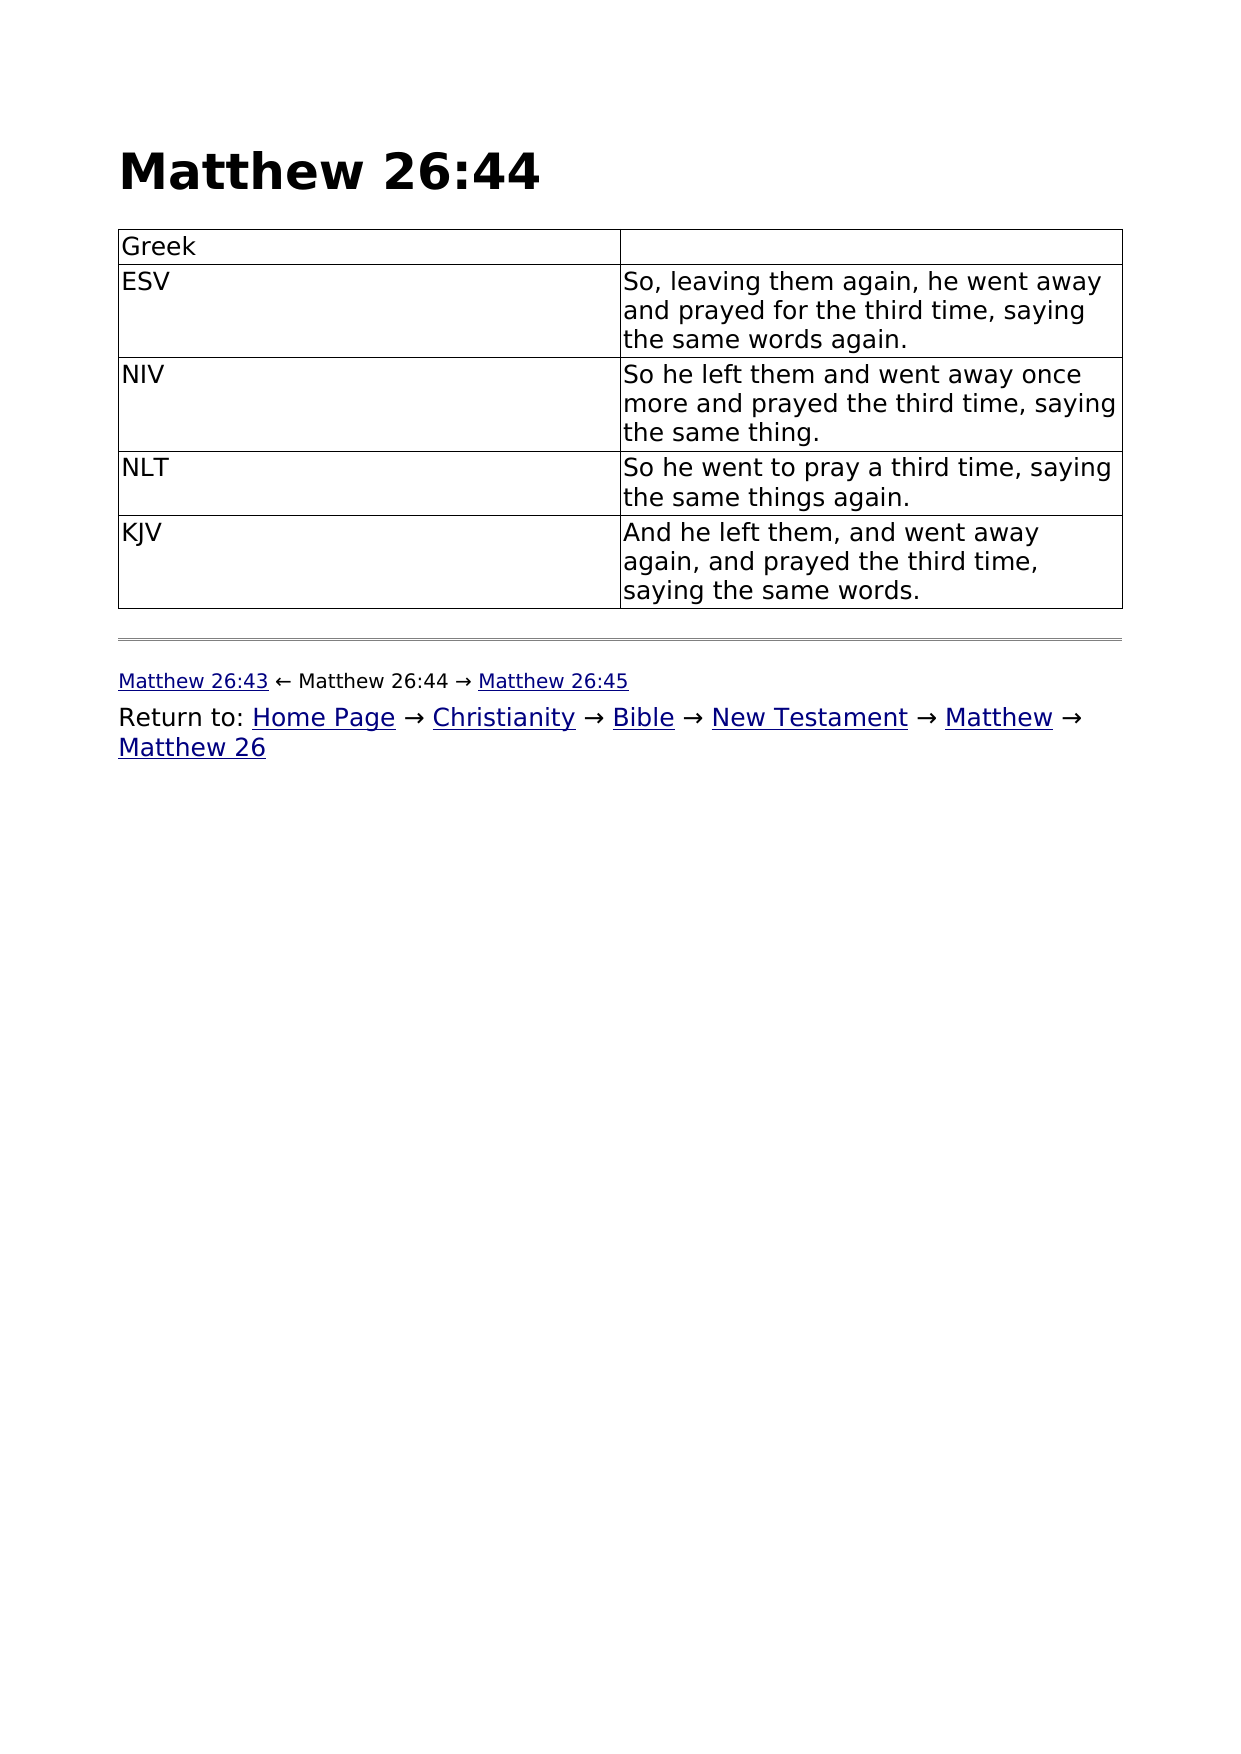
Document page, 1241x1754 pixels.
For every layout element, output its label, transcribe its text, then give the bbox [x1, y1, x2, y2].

table_cell KJV [119, 516, 620, 608]
subtitle Matthew 26:44 [118, 143, 1122, 201]
table_header Greek [119, 230, 620, 264]
text Matthew 26:43 ← Matthew 26:44 → Matthew 26:45 [118, 669, 1122, 704]
table_header [621, 230, 1122, 264]
table_cell So he went to pray a third time, saying the same things again. [621, 452, 1122, 515]
table_cell ESV [119, 265, 620, 357]
text Return to: Home Page → Christianity → Bible → New Testament → Matthew → Matthew 26 [118, 704, 1122, 762]
table_cell And he left them, and went away again, and prayed the third time, saying the same words. [621, 516, 1122, 608]
table_cell NIV [119, 358, 620, 451]
table_cell NLT [119, 452, 620, 515]
table_cell So he left them and went away once more and prayed the third time, saying the same thing. [621, 358, 1122, 451]
table_cell So, leaving them again, he went away and prayed for the third time, saying the same words again. [621, 265, 1122, 357]
